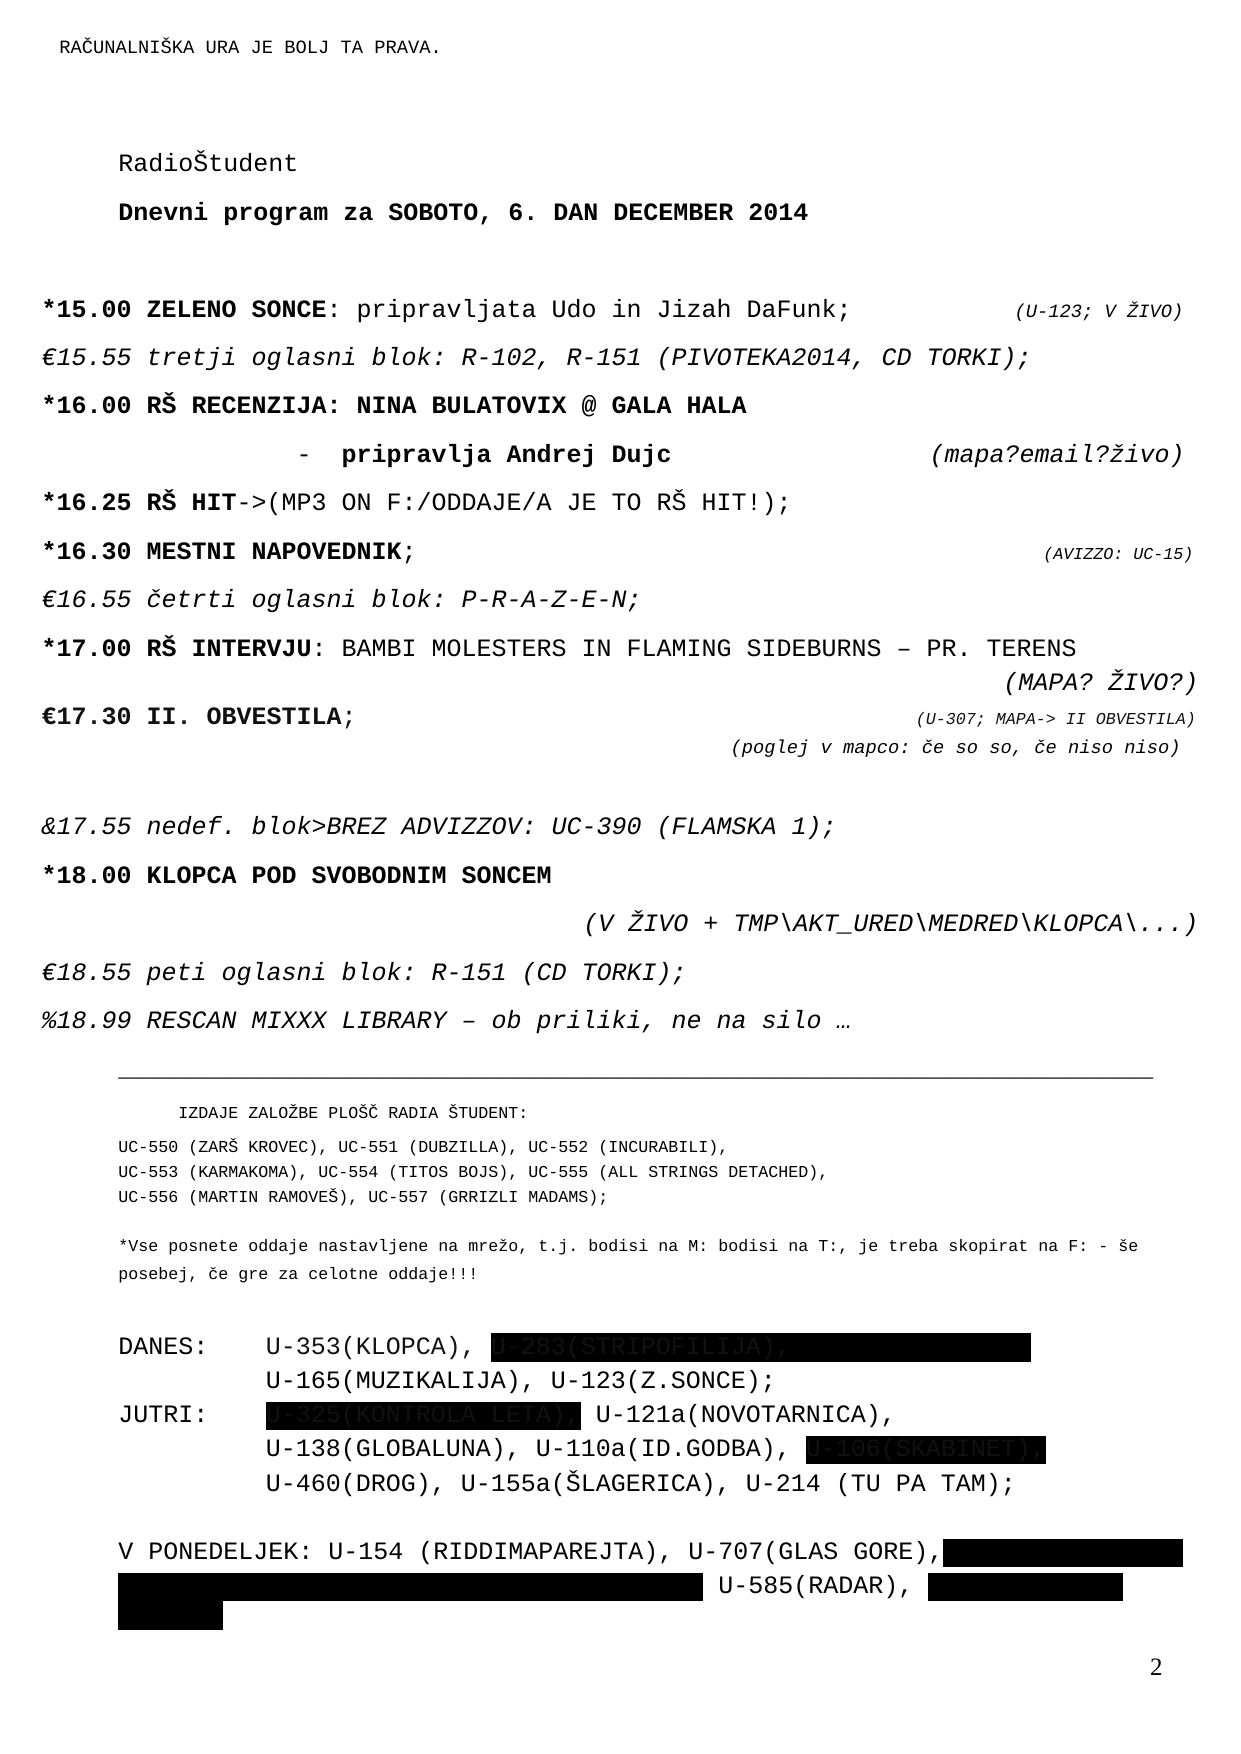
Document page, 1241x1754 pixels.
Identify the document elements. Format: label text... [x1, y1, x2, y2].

text *18.00 KLOPCA POD SVOBODNIM SONCEM [41, 862, 1198, 891]
text _____________________________________________________________________ [118, 1056, 1163, 1084]
text RAČUNALNIŠKA URA JE BOLJ TA PRAVA. [59, 37, 1163, 59]
text - pripravlja Andrej Dujc (mapa?email?živo) [41, 442, 1198, 470]
text *16.25 RŠ HIT->(MP3 ON F:/ODDAJE/A JE TO RŠ HIT!); [41, 490, 1198, 518]
text UC-550 (ZARŠ KROVEC), UC-551 (DUBZILLA), UC-552 (INCURABILI), [118, 1138, 1163, 1157]
text *Vse posnete oddaje nastavljene na mrežo, t.j. bodisi na M: bodisi na T:, je treba skopirat na F: - še posebej, če gre za celotne oddaje!!! [118, 1238, 1163, 1285]
text (MAPA? ŽIVO?) [41, 669, 1198, 698]
text €15.55 tretji oglasni blok: R-102, R-151 (PIVOTEKA2014, CD TORKI); [41, 345, 1198, 373]
text €17.30 II. OBVESTILA; (U-307; MAPA-> II OBVESTILA) [41, 704, 1198, 732]
text &17.55 nedef. blok>BREZ ADVIZZOV: UC-390 (FLAMSKA 1); [41, 814, 1198, 842]
text *17.00 RŠ INTERVJU: BAMBI MOLESTERS IN FLAMING SIDEBURNS – PR. TERENS [41, 635, 1198, 664]
text IZDAJE ZALOŽBE PLOŠČ RADIA ŠTUDENT: [118, 1104, 1163, 1123]
text UC-556 (MARTIN RAMOVEŠ), UC-557 (GRRIZLI MADAMS); [118, 1188, 1163, 1207]
text U-138(GLOBALUNA), U-110a(ID.GODBA), U-106(SKABINET), [118, 1436, 1163, 1464]
text *15.00 ZELENO SONCE: pripravljata Udo in Jizah DaFunk; (U-123; V ŽIVO) [41, 296, 1192, 324]
text €18.55 peti oglasni blok: R-151 (CD TORKI); [41, 959, 1198, 987]
text U-250a(AARTEFAKT), U-245 (ZID NAPOVED), U-585(RADAR), U-100 (TEMNA ZVEZDA) [118, 1573, 1186, 1630]
text (V ŽIVO + TMP\AKT_URED\MEDRED\KLOPCA\...) [41, 911, 1198, 939]
text U-165(MUZIKALIJA), U-123(Z.SONCE); [118, 1367, 1163, 1396]
text V PONEDELJEK: U-154 (RIDDIMAPAREJTA), U-707(GLAS GORE), U-273(OTITIS), [118, 1539, 1186, 1567]
text *16.00 RŠ RECENZIJA: NINA BULATOVIX @ GALA HALA [41, 393, 1198, 421]
text (poglej v mapco: če so so, če niso niso) [59, 738, 1180, 759]
text UC-553 (KARMAKOMA), UC-554 (TITOS BOJS), UC-555 (ALL STRINGS DETACHED), [118, 1163, 1163, 1182]
text DANES: U-353(KLOPCA), U-283(STRIPOFILIJA), U-212(LETEČIP); [118, 1333, 1163, 1362]
text U-460(DROG), U-155a(ŠLAGERICA), U-214 (TU PA TAM); [118, 1470, 1163, 1499]
text %18.99 RESCAN MIXXX LIBRARY – ob priliki, ne na silo … [41, 1007, 1198, 1036]
text *16.30 MESTNI NAPOVEDNIK; (AVIZZO: UC-15) [41, 538, 1198, 567]
text RadioŠtudent [118, 151, 1163, 179]
text JUTRI: U-325(KONTROLA LETA), U-121a(NOVOTARNICA), [118, 1402, 1163, 1430]
text Dnevni program za SOBOTO, 6. DAN DECEMBER 2014 [118, 199, 1163, 228]
text €16.55 četrti oglasni blok: P-R-A-Z-E-N; [41, 587, 1198, 615]
